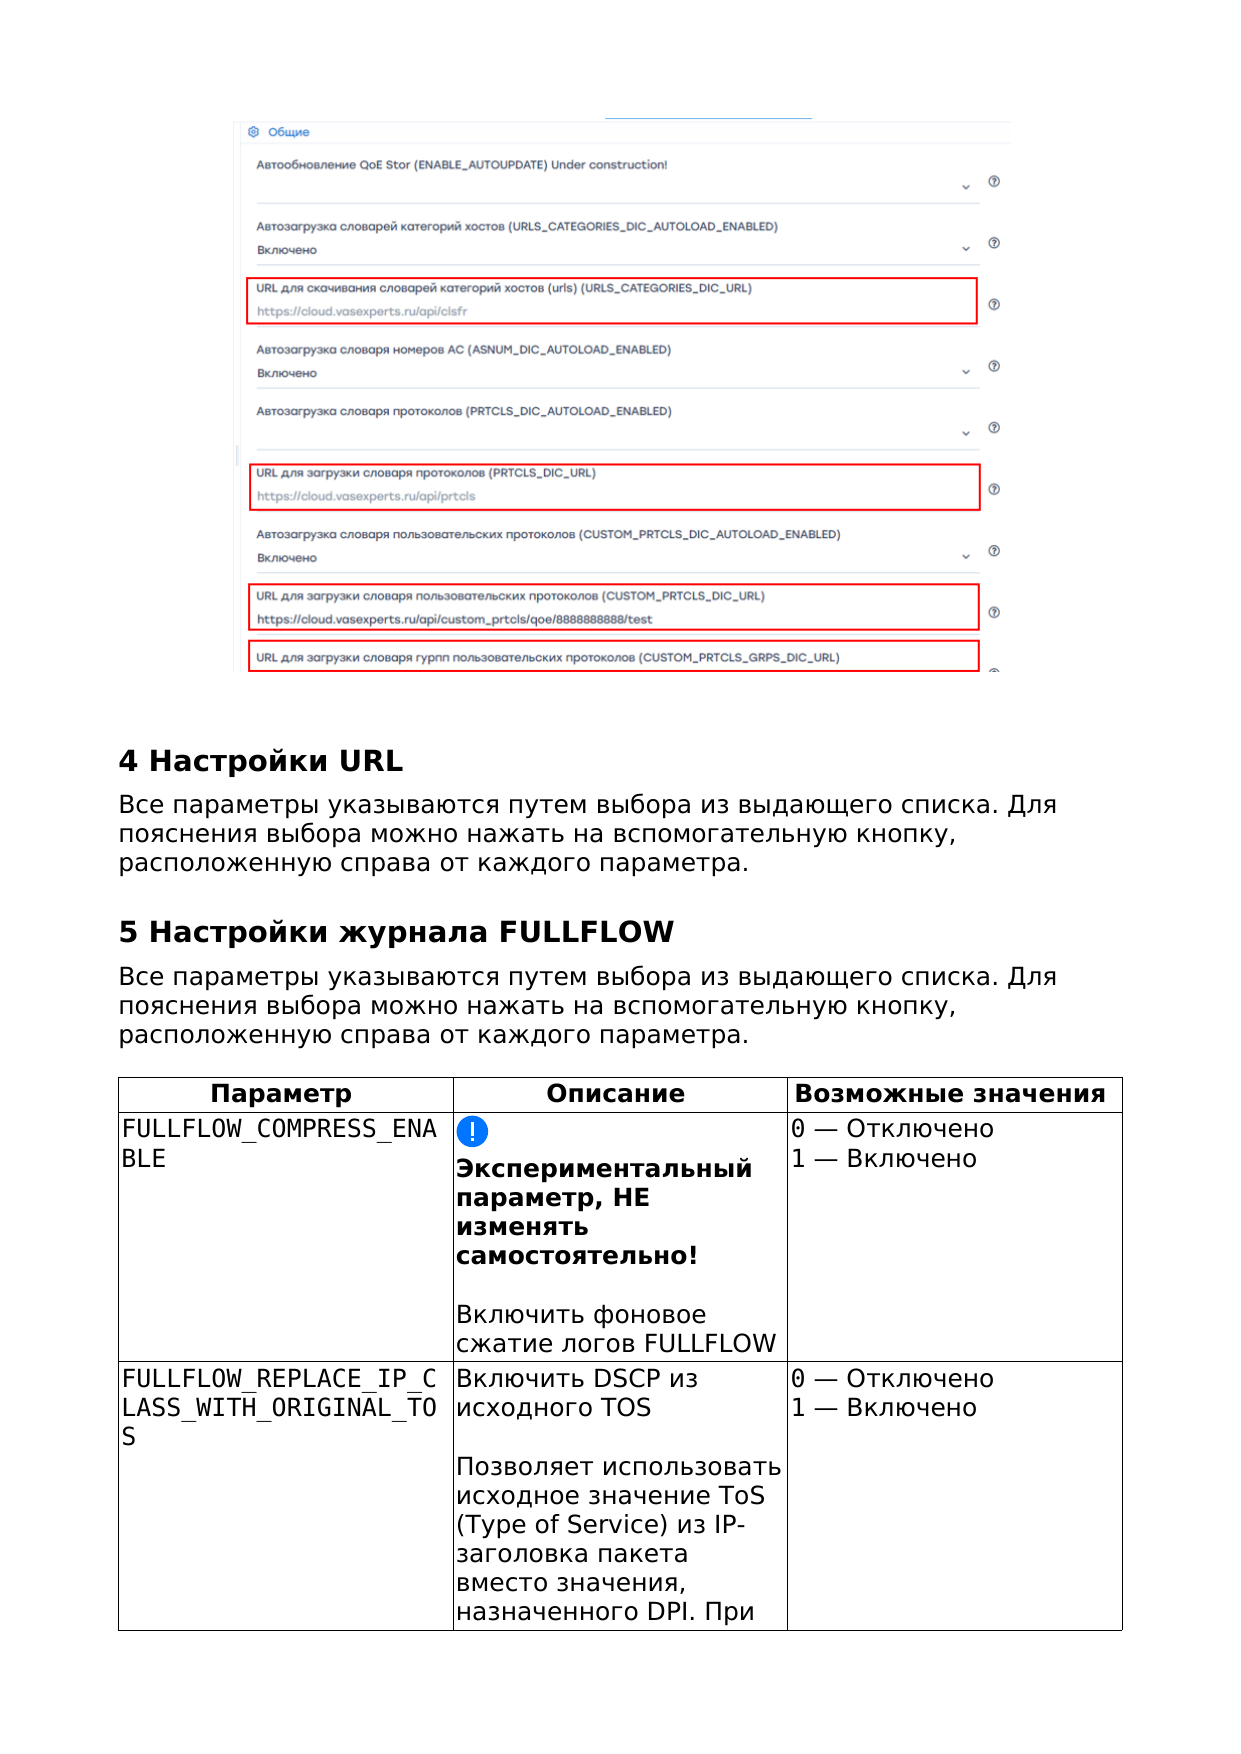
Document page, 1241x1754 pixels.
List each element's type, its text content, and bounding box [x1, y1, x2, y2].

table_cell 0 — Отключено 1 — Включено [788, 1113, 1122, 1361]
subtitle 4 Настройки URL [118, 744, 1122, 778]
table_header Описание [454, 1078, 787, 1112]
table_cell Экспериментальный параметр, НЕ изменять самостоятельно! Включить фоновое сжатие логов FULLFLOW [454, 1113, 787, 1361]
table_cell Включить DSCP из исходного TOS Позволяет использовать исходное значение ToS (Type of Service) из IP-заголовка пакета вместо значения, назначенного DPI. При [454, 1362, 787, 1629]
picture [229, 118, 1011, 678]
text Все параметры указываются путем выбора из выдающего списка. Для пояснения выбора можно нажать на вспомогательную кнопку, расположенную справа от каждого параметра. [118, 790, 1122, 878]
subtitle 5 Настройки журнала FULLFLOW [118, 915, 1122, 949]
table_cell FULLFLOW_REPLACE_IP_CLASS_WITH_ORIGINAL_TOS [119, 1362, 453, 1629]
table_cell 0 — Отключено 1 — Включено [788, 1362, 1122, 1629]
table_header Параметр [119, 1078, 453, 1112]
table_cell FULLFLOW_COMPRESS_ENABLE [119, 1113, 453, 1361]
table_header Возможные значения [788, 1078, 1122, 1112]
text Все параметры указываются путем выбора из выдающего списка. Для пояснения выбора можно нажать на вспомогательную кнопку, расположенную справа от каждого параметра. [118, 962, 1122, 1049]
